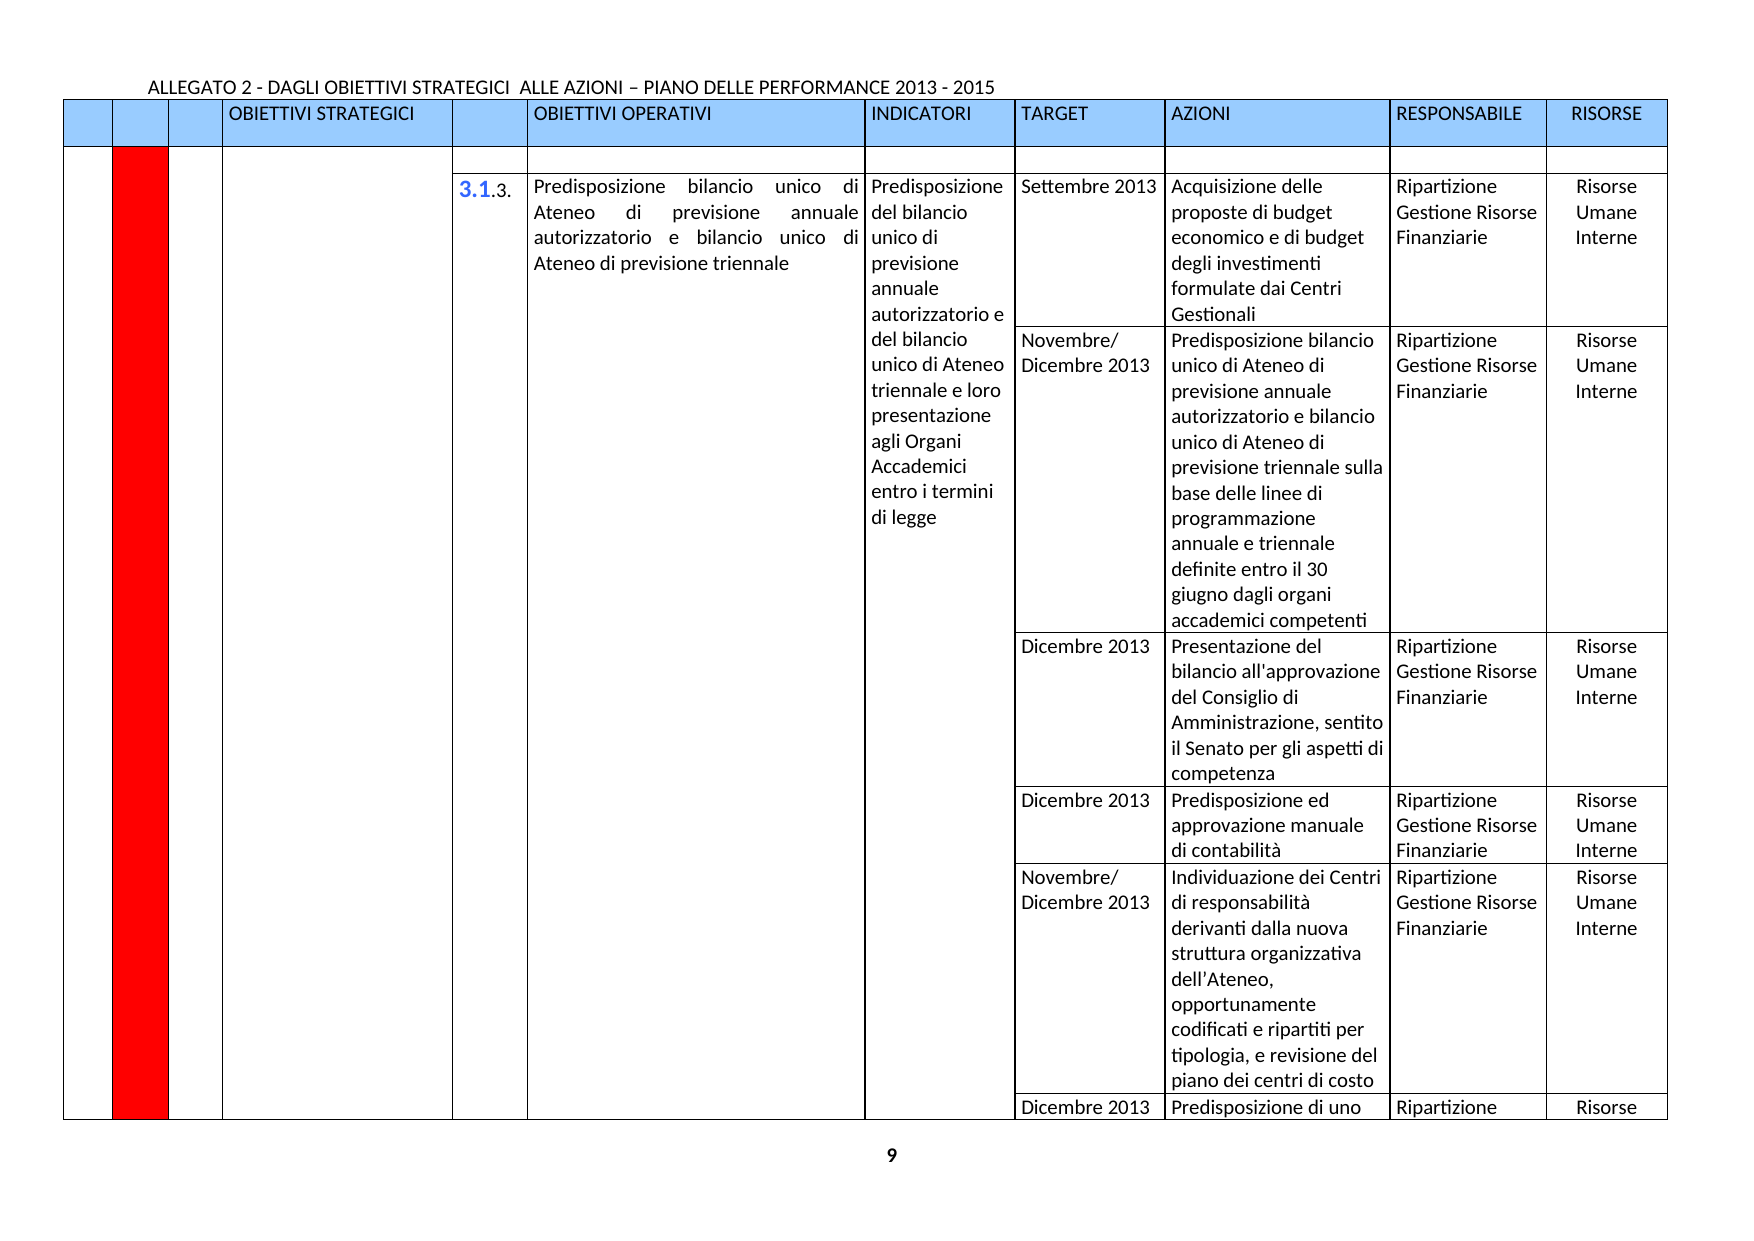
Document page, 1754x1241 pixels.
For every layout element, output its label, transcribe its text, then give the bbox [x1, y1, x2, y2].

table_header [453, 100, 527, 146]
table_cell Acquisizione delle proposte di budget economico e di budget degli investimenti formulate dai Centri Gestionali [1166, 174, 1389, 326]
table_cell Predisposizione del bilancio unico di previsione annuale autorizzatorio e del bilancio unico di Ateneo triennale e loro presentazione agli Organi Accademici entro i termini di legge [866, 174, 1014, 1119]
table_cell [1547, 147, 1667, 173]
table_cell [64, 147, 112, 1119]
table_cell Dicembre 2013 [1016, 787, 1164, 863]
table_header RISORSE [1547, 100, 1667, 146]
table_cell Ripartizione Gestione Risorse Finanziarie [1391, 787, 1546, 863]
table_header OBIETTIVI OPERATIVI [528, 100, 864, 146]
table_cell Predisposizione bilancio unico di Ateneo di previsione annuale autorizzatorio e bilancio unico di Ateneo di previsione triennale [528, 174, 864, 1119]
table_cell [453, 147, 527, 173]
table_cell Novembre/Dicembre 2013 [1016, 864, 1164, 1093]
table_cell Predisposizione di uno [1166, 1094, 1389, 1119]
table_cell Predisposizione ed approvazione manuale di contabilità [1166, 787, 1389, 863]
table_cell SERVIZI [113, 147, 168, 1119]
table_cell Risorse Umane Interne [1547, 633, 1667, 786]
table_cell 3.1 [169, 147, 222, 1119]
table_cell Predisposizione bilancio unico di Ateneo di previsione annuale autorizzatorio e bilancio unico di Ateneo di previsione triennale sulla base delle linee di programmazione annuale e triennale definite entro il 30 giugno dagli organi accademici competenti [1166, 327, 1389, 632]
table_cell Risorse Umane Interne [1547, 787, 1667, 863]
table_cell Dicembre 2013 [1016, 1094, 1164, 1119]
table_header OBIETTIVI STRATEGICI [223, 100, 452, 146]
table_cell Ripartizione [1391, 1094, 1546, 1119]
table_cell Risorse Umane Interne [1547, 327, 1667, 632]
table_cell [528, 147, 864, 173]
table_cell [866, 147, 1014, 173]
table_cell Ripartizione Gestione Risorse Finanziarie [1391, 633, 1546, 786]
table_header [113, 100, 168, 146]
table_header [64, 100, 112, 146]
table_cell Presentazione del bilancio all'approvazione del Consiglio di Amministrazione, sentito il Senato per gli aspetti di competenza [1166, 633, 1389, 786]
table_cell Ripartizione Gestione Risorse Finanziarie [1391, 174, 1546, 326]
table_cell 3.1.3. [453, 174, 527, 1119]
table_cell Dicembre 2013 [1016, 633, 1164, 786]
table_cell Risorse Umane Interne [1547, 174, 1667, 326]
table_cell [1391, 147, 1546, 173]
table_header INDICATORI [866, 100, 1014, 146]
table_cell Settembre 2013 [1016, 174, 1164, 326]
table_cell Ripartizione Gestione Risorse Finanziarie [1391, 864, 1546, 1093]
table_header AZIONI [1166, 100, 1389, 146]
table_header [169, 100, 222, 146]
table_cell Risorse [1547, 1094, 1667, 1119]
table_cell Ripartizione Gestione Risorse Finanziarie [1391, 327, 1546, 632]
table_cell Risorse Umane Interne [1547, 864, 1667, 1093]
table_header TARGET [1016, 100, 1164, 146]
table_cell [223, 147, 452, 1119]
table_cell [1166, 147, 1389, 173]
table_header RESPONSABILE [1391, 100, 1546, 146]
table_cell [1016, 147, 1164, 173]
table_cell Individuazione dei Centri di responsabilità derivanti dalla nuova struttura organizzativa dell’Ateneo, opportunamente codificati e ripartiti per tipologia, e revisione del piano dei centri di costo [1166, 864, 1389, 1093]
table_cell Novembre/Dicembre 2013 [1016, 327, 1164, 632]
